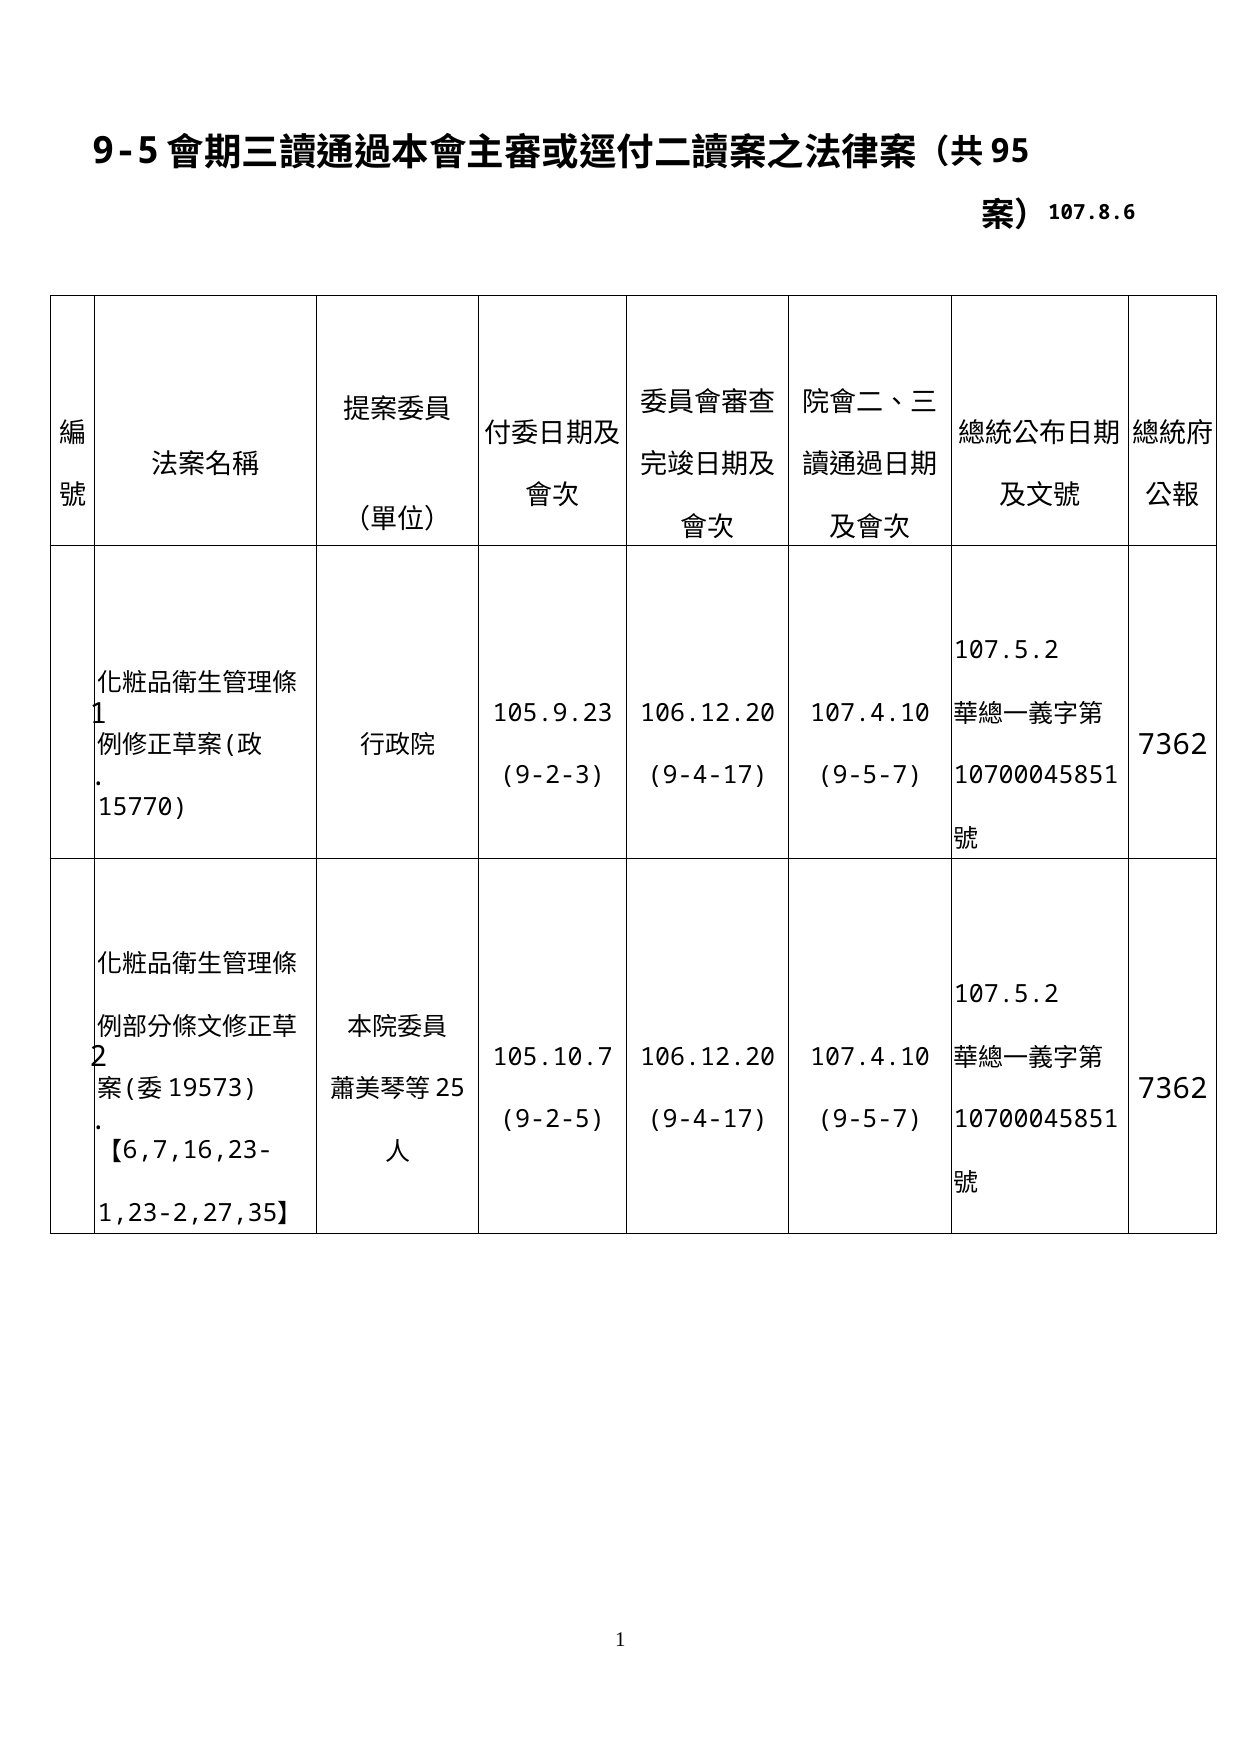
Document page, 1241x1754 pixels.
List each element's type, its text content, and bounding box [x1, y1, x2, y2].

table_header 法案名稱 [95, 296, 316, 545]
table_header 編號 [51, 296, 94, 545]
table_cell 本院委員 蕭美琴等25人 [317, 859, 478, 1233]
table_cell 107.4.10 (9-5-7) [789, 859, 951, 1233]
table_cell 107.4.10 (9-5-7) [789, 546, 951, 858]
table_cell 107.5.2 華總一義字第10700045851號 [952, 859, 1128, 1233]
table_header 院會二、三讀通過日期及會次 [789, 296, 951, 545]
table_cell 化粧品衛生管理條例修正草案(政15770) [95, 546, 316, 858]
table_header 付委日期及會次 [479, 296, 626, 545]
table_cell [51, 546, 94, 858]
table_header 提案委員 （單位） [317, 296, 478, 545]
table_cell 106.12.20 (9-4-17) [627, 546, 788, 858]
table_header 總統府 公報 [1129, 296, 1216, 545]
table_cell 106.12.20 (9-4-17) [627, 859, 788, 1233]
table_header 委員會審查完竣日期及會次 [627, 296, 788, 545]
table_cell 7362 [1129, 859, 1216, 1233]
table_cell 107.5.2 華總一義字第10700045851號 [952, 546, 1128, 858]
table_cell 行政院 [317, 546, 478, 858]
table_header 總統公布日期及文號 [952, 296, 1128, 545]
text 9-5會期三讀通過本會主審或逕付二讀案之法律案（共95案）107.8.6 [92, 108, 1163, 233]
table_cell 105.10.7 (9-2-5) [479, 859, 626, 1233]
table_cell 105.9.23 (9-2-3) [479, 546, 626, 858]
table_cell [51, 859, 94, 1233]
table_cell 7362 [1129, 546, 1216, 858]
table_cell 化粧品衛生管理條例部分條文修正草案(委19573) 【6,7,16,23-1,23-2,27,35】 [95, 859, 316, 1233]
